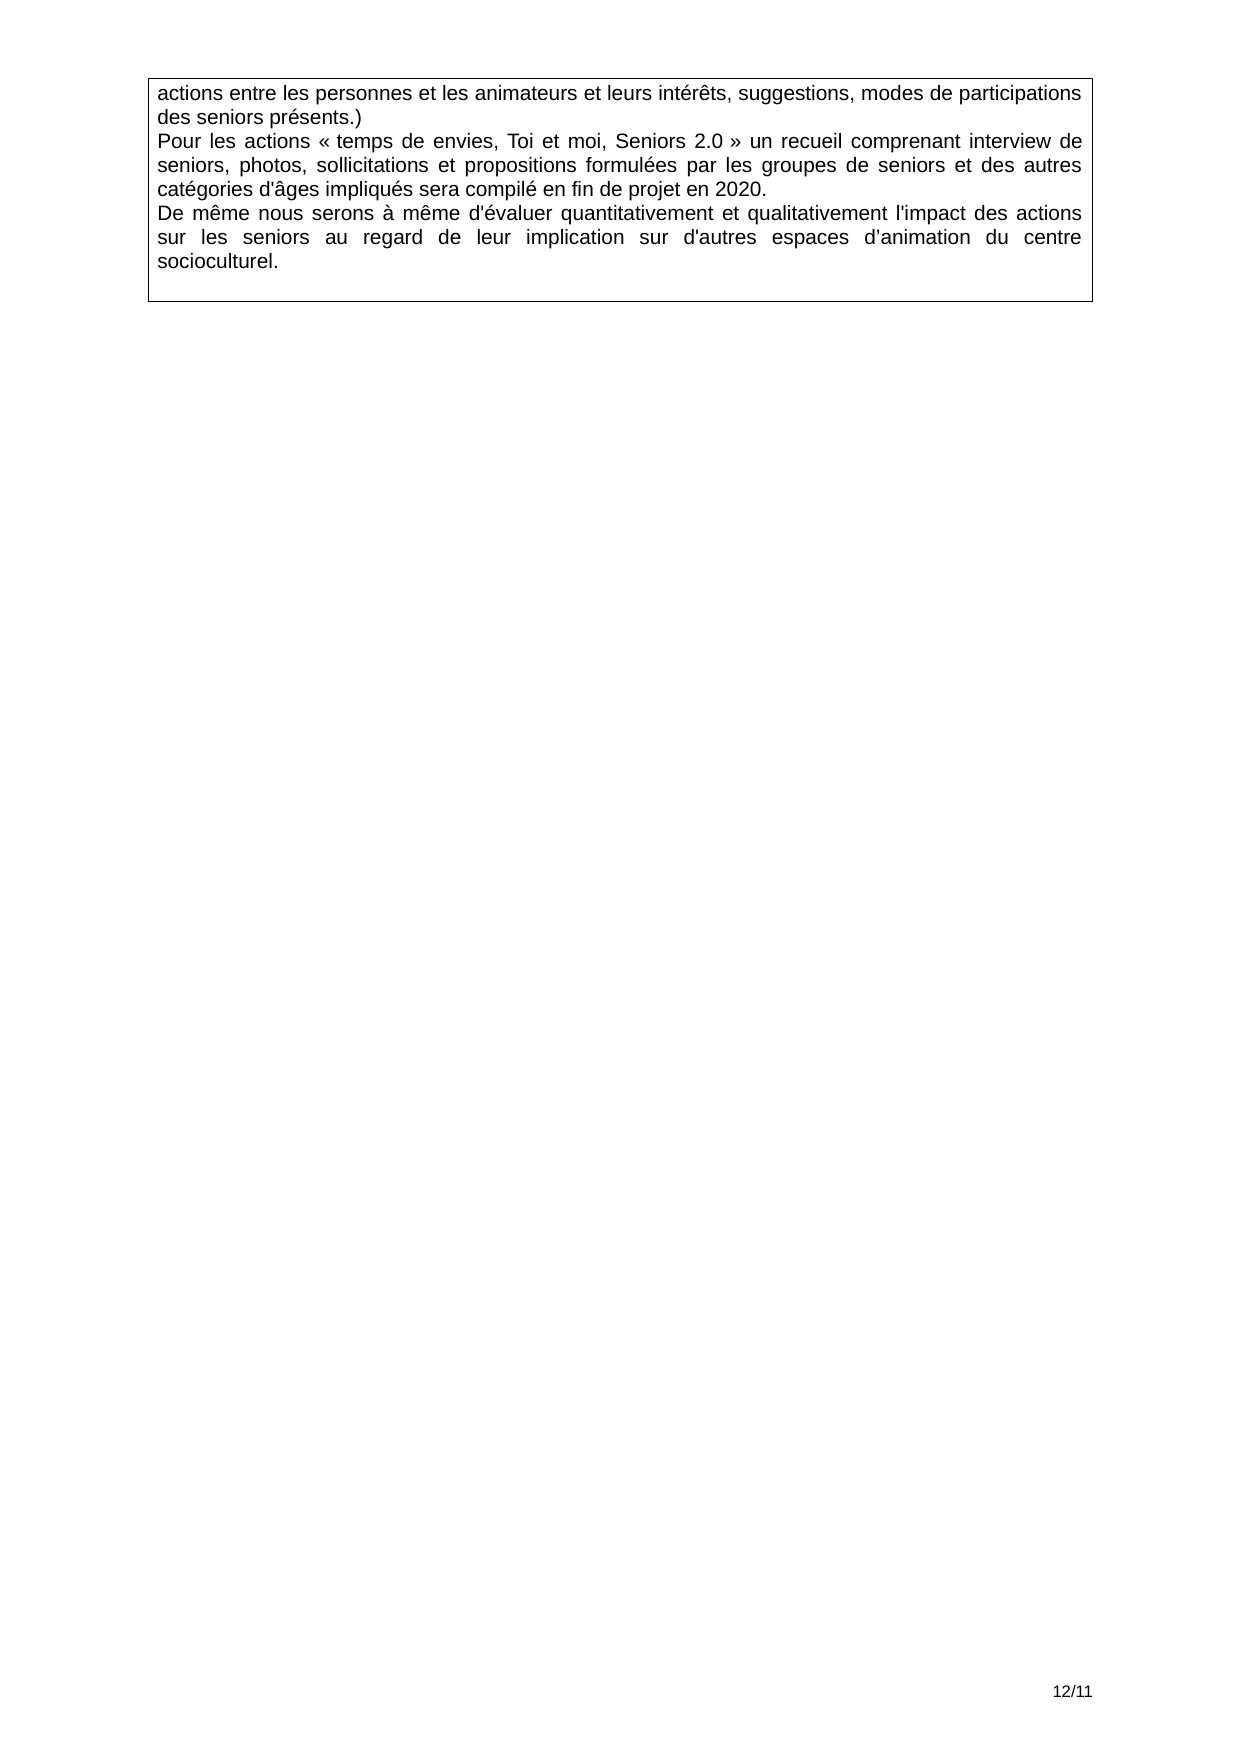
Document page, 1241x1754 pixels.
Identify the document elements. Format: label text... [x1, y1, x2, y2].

text Pour les actions « temps de envies, Toi et moi, Seniors 2.0 » un recueil comprenant interview de seniors, photos, sollicitations et propositions formulées par les groupes de seniors et des autres catégories d'âges impliqués sera compilé en fin de projet en 2020. [149, 126, 1092, 198]
text De même nous serons à même d'évaluer quantitativement et qualitativement l'impact des actions sur les seniors au regard de leur implication sur d'autres espaces d’animation du centre socioculturel. [149, 198, 1092, 273]
text actions entre les personnes et les animateurs et leurs intérêts, suggestions, modes de participations des seniors présents.) [149, 79, 1092, 126]
